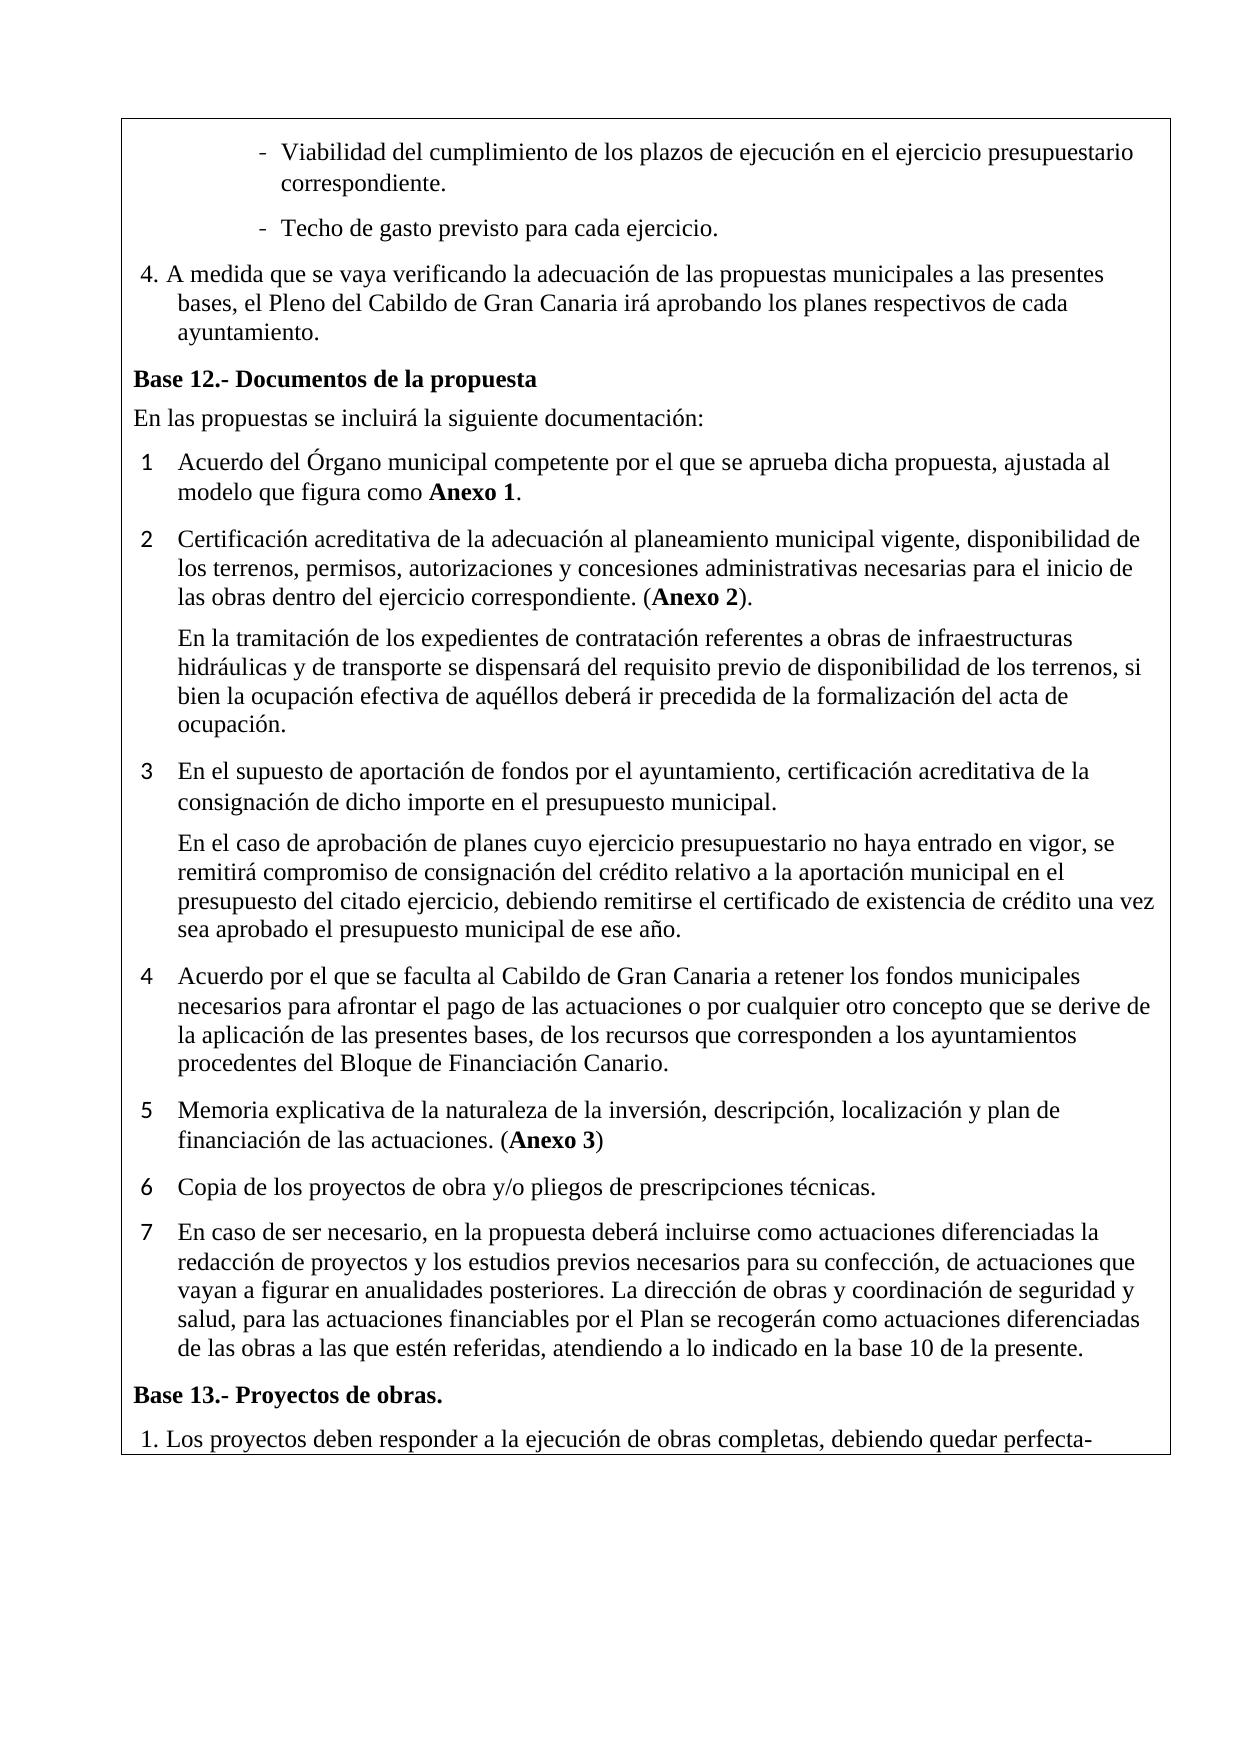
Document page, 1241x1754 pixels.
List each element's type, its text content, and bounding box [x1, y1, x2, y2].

table_header Viabilidad del cumplimiento de los plazos de ejecución en el ejercicio presupuestario correspondiente. Techo de gasto previsto para cada ejercicio. 4. A medida que se vaya verificando la adecuación de las propuestas municipales a las presentes bases, el Pleno del Cabildo de Gran Canaria irá aprobando los planes respectivos de cada ayuntamiento. Base 12.- Documentos de la propuesta En las propuestas se incluirá la siguiente documentación: Acuerdo del Órgano municipal competente por el que se aprueba dicha propuesta, ajustada al modelo que figura como Anexo 1. Certificación acreditativa de la adecuación al planeamiento municipal vigente, disponibilidad de los terrenos, permisos, autorizaciones y concesiones administrativas necesarias para el inicio de las obras dentro del ejercicio correspondiente. (Anexo 2). En la tramitación de los expedientes de contratación referentes a obras de infraestructuras hidráulicas y de transporte se dispensará del requisito previo de disponibilidad de los terrenos, si bien la ocupación efectiva de aquéllos deberá ir precedida de la formalización del acta de ocupación. En el supuesto de aportación de fondos por el ayuntamiento, certificación acreditativa de la consignación de dicho importe en el presupuesto municipal. En el caso de aprobación de planes cuyo ejercicio presupuestario no haya entrado en vigor, se remitirá compromiso de consignación del crédito relativo a la aportación municipal en el presupuesto del citado ejercicio, debiendo remitirse el certificado de existencia de crédito una vez sea aprobado el presupuesto municipal de ese año. Acuerdo por el que se faculta al Cabildo de Gran Canaria a retener los fondos municipales necesarios para afrontar el pago de las actuaciones o por cualquier otro concepto que se derive de la aplicación de las presentes bases, de los recursos que corresponden a los ayuntamientos procedentes del Bloque de Financiación Canario. Memoria explicativa de la naturaleza de la inversión, descripción, localización y plan de financiación de las actuaciones. (Anexo 3) Copia de los proyectos de obra y/o pliegos de prescripciones técnicas. En caso de ser necesario, en la propuesta deberá incluirse como actuaciones diferenciadas la redacción de proyectos y los estudios previos necesarios para su confección, de actuaciones que vayan a figurar en anualidades posteriores. La dirección de obras y coordinación de seguridad y salud, para las actuaciones financiables por el Plan se recogerán como actuaciones diferenciadas de las obras a las que estén referidas, atendiendo a lo indicado en la base 10 de la presente. Base 13.- Proyectos de obras. 1. Los proyectos deben responder a la ejecución de obras completas, debiendo quedar perfecta- [122, 119, 1170, 1454]
